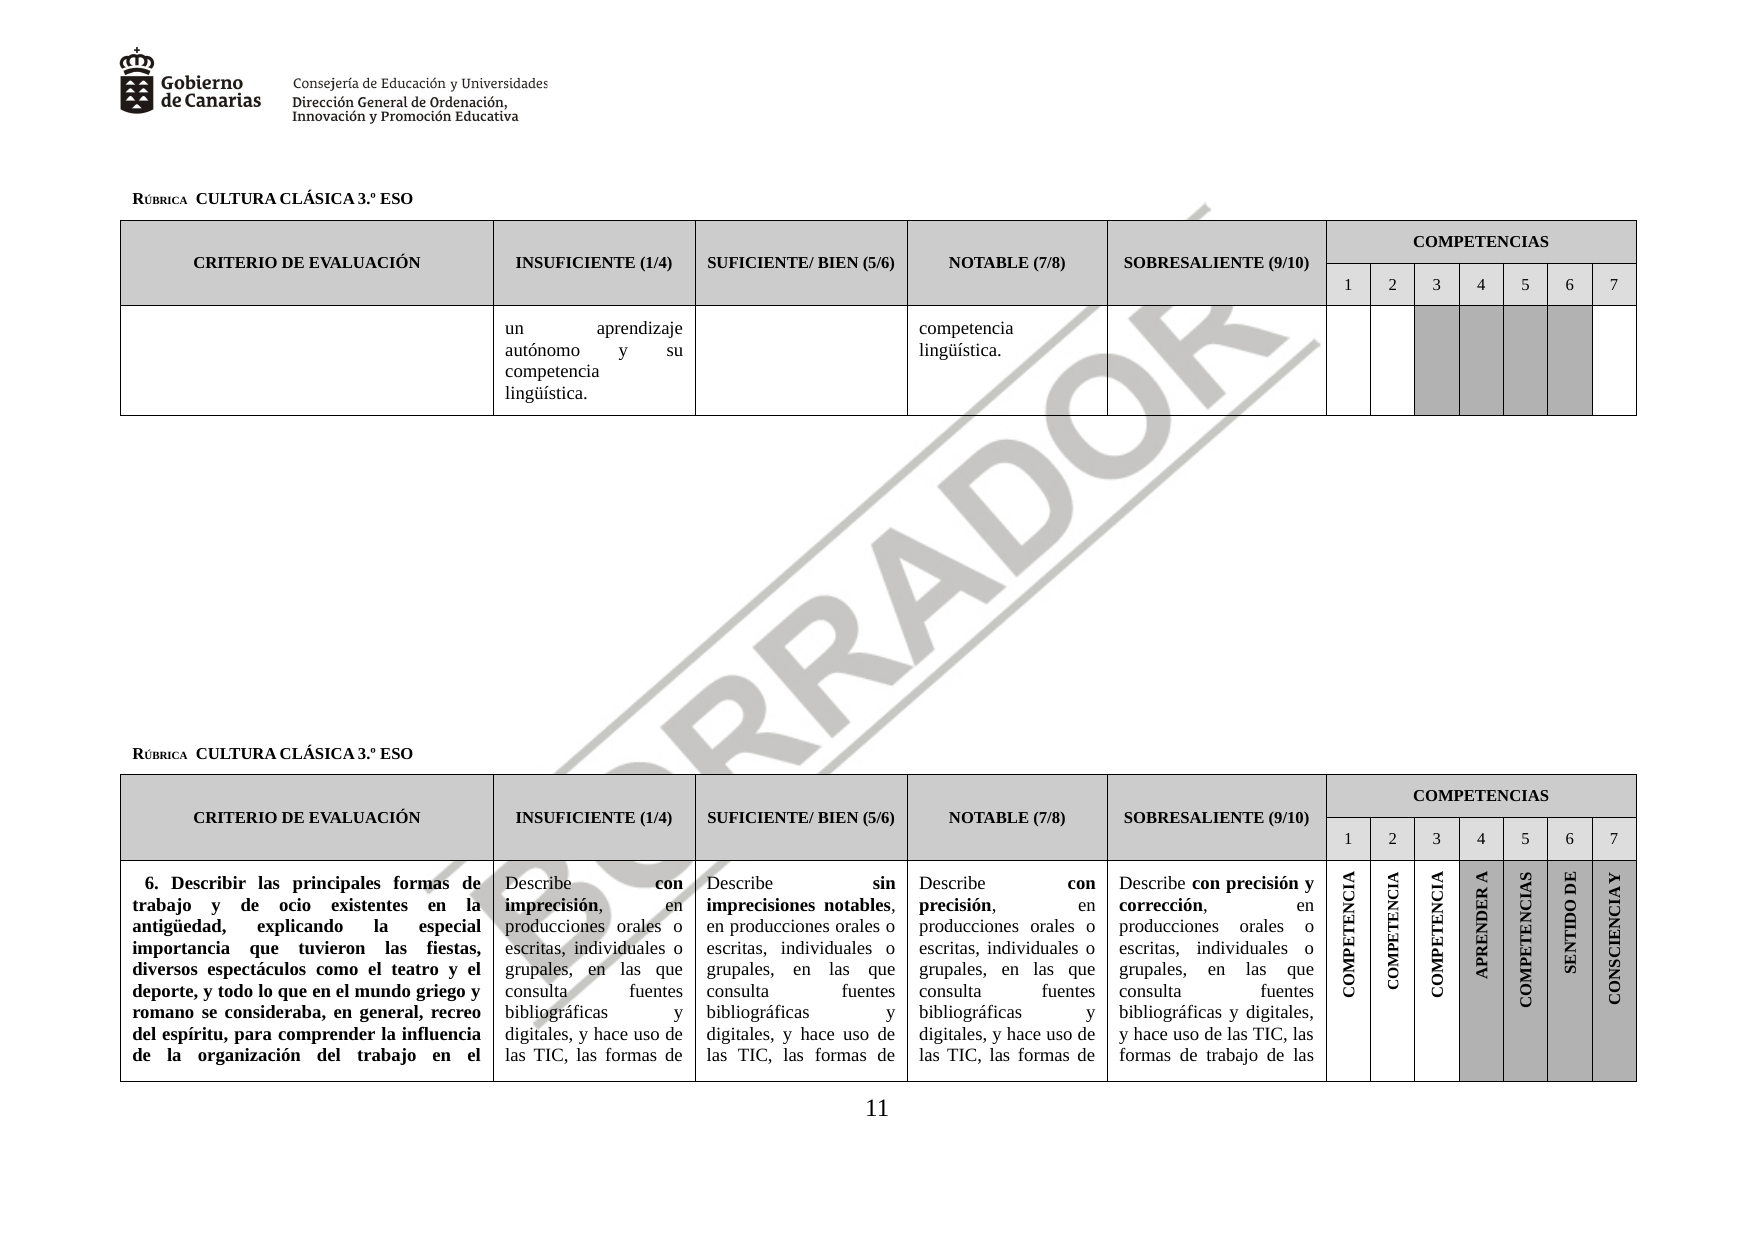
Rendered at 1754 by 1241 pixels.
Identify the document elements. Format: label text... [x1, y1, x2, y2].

table_cell 6 [1548, 264, 1592, 305]
table_cell SUFICIENTE/ BIEN (5/6) [696, 775, 907, 860]
table_cell un aprendizaje autónomo y su competencia lingüística. [494, 306, 695, 415]
table_cell Describe con precisión, en producciones orales o escritas, individuales o grupales, en las que consulta fuentes bibliográficas y digitales, y hace uso de las TIC, las formas de [908, 861, 1107, 1081]
table_cell NOTABLE (7/8) [908, 221, 1107, 305]
table_cell COMPETENCIAS [1327, 221, 1636, 263]
table_cell SUFICIENTE/ BIEN (5/6) [696, 221, 907, 305]
table_cell 4 [1460, 264, 1503, 305]
table_cell 4 [1460, 818, 1503, 860]
table_cell competencia lingüística. [908, 306, 1107, 415]
table_cell [1593, 306, 1636, 415]
table_cell COMPETENCIAS [1504, 861, 1547, 1081]
table_cell 2 [1371, 264, 1414, 305]
table_cell [1371, 306, 1414, 415]
table_cell [1504, 306, 1547, 415]
table_header Rúbrica CULTURA CLÁSICA 3.º ESO [120, 732, 1636, 774]
table_cell INSUFICIENTE (1/4) [494, 775, 695, 860]
table_cell 2 [1371, 818, 1414, 860]
table_header Rúbrica CULTURA CLÁSICA 3.º ESO [120, 177, 1636, 220]
table_cell SENTIDO DE [1548, 861, 1592, 1081]
table_cell 6. Describir las principales formas de trabajo y de ocio existentes en la antigüedad, explicando la especial importancia que tuvieron las fiestas, diversos espectáculos como el teatro y el deporte, y todo lo que en el mundo griego y romano se consideraba, en general, recreo del espíritu, para comprender la influencia de la organización del trabajo en el [121, 861, 493, 1081]
table_cell SOBRESALIENTE (9/10) [1108, 775, 1326, 860]
table_cell APRENDER A [1460, 861, 1503, 1081]
table_cell 7 [1593, 264, 1636, 305]
table_cell CRITERIO DE EVALUACIÓN [121, 221, 493, 305]
table_cell 6 [1548, 818, 1592, 860]
table_cell COMPETENCIA [1371, 861, 1414, 1081]
table_cell 5 [1504, 264, 1547, 305]
picture [476, 416, 1277, 732]
table_cell [1548, 306, 1592, 415]
table_cell Describe con imprecisión, en producciones orales o escritas, individuales o grupales, en las que consulta fuentes bibliográficas y digitales, y hace uso de las TIC, las formas de [494, 861, 695, 1081]
table_cell SOBRESALIENTE (9/10) [1108, 221, 1326, 305]
table_cell NOTABLE (7/8) [908, 775, 1107, 860]
table_cell [1460, 306, 1503, 415]
picture [119, 47, 548, 124]
table_cell 7 [1593, 818, 1636, 860]
table_cell 3 [1415, 818, 1459, 860]
table_cell 3 [1415, 264, 1459, 305]
table_cell 5 [1504, 818, 1547, 860]
table_cell [1327, 306, 1370, 415]
table_cell COMPETENCIAS [1327, 775, 1636, 817]
table_cell [1415, 306, 1459, 415]
table_cell COMPETENCIA [1415, 861, 1459, 1081]
table_cell CONSCIENCIA Y [1593, 861, 1636, 1081]
table_cell Describe con precisión y corrección, en producciones orales o escritas, individuales o grupales, en las que consulta fuentes bibliográficas y digitales, y hace uso de las TIC, las formas de trabajo de las [1108, 861, 1326, 1081]
table_cell 1 [1327, 264, 1370, 305]
table_cell Describe sin imprecisiones notables, en producciones orales o escritas, individuales o grupales, en las que consulta fuentes bibliográficas y digitales, y hace uso de las TIC, las formas de [696, 861, 907, 1081]
table_cell CRITERIO DE EVALUACIÓN [121, 775, 493, 860]
table_cell 1 [1327, 818, 1370, 860]
table_cell INSUFICIENTE (1/4) [494, 221, 695, 305]
table_cell COMPETENCIA [1327, 861, 1370, 1081]
